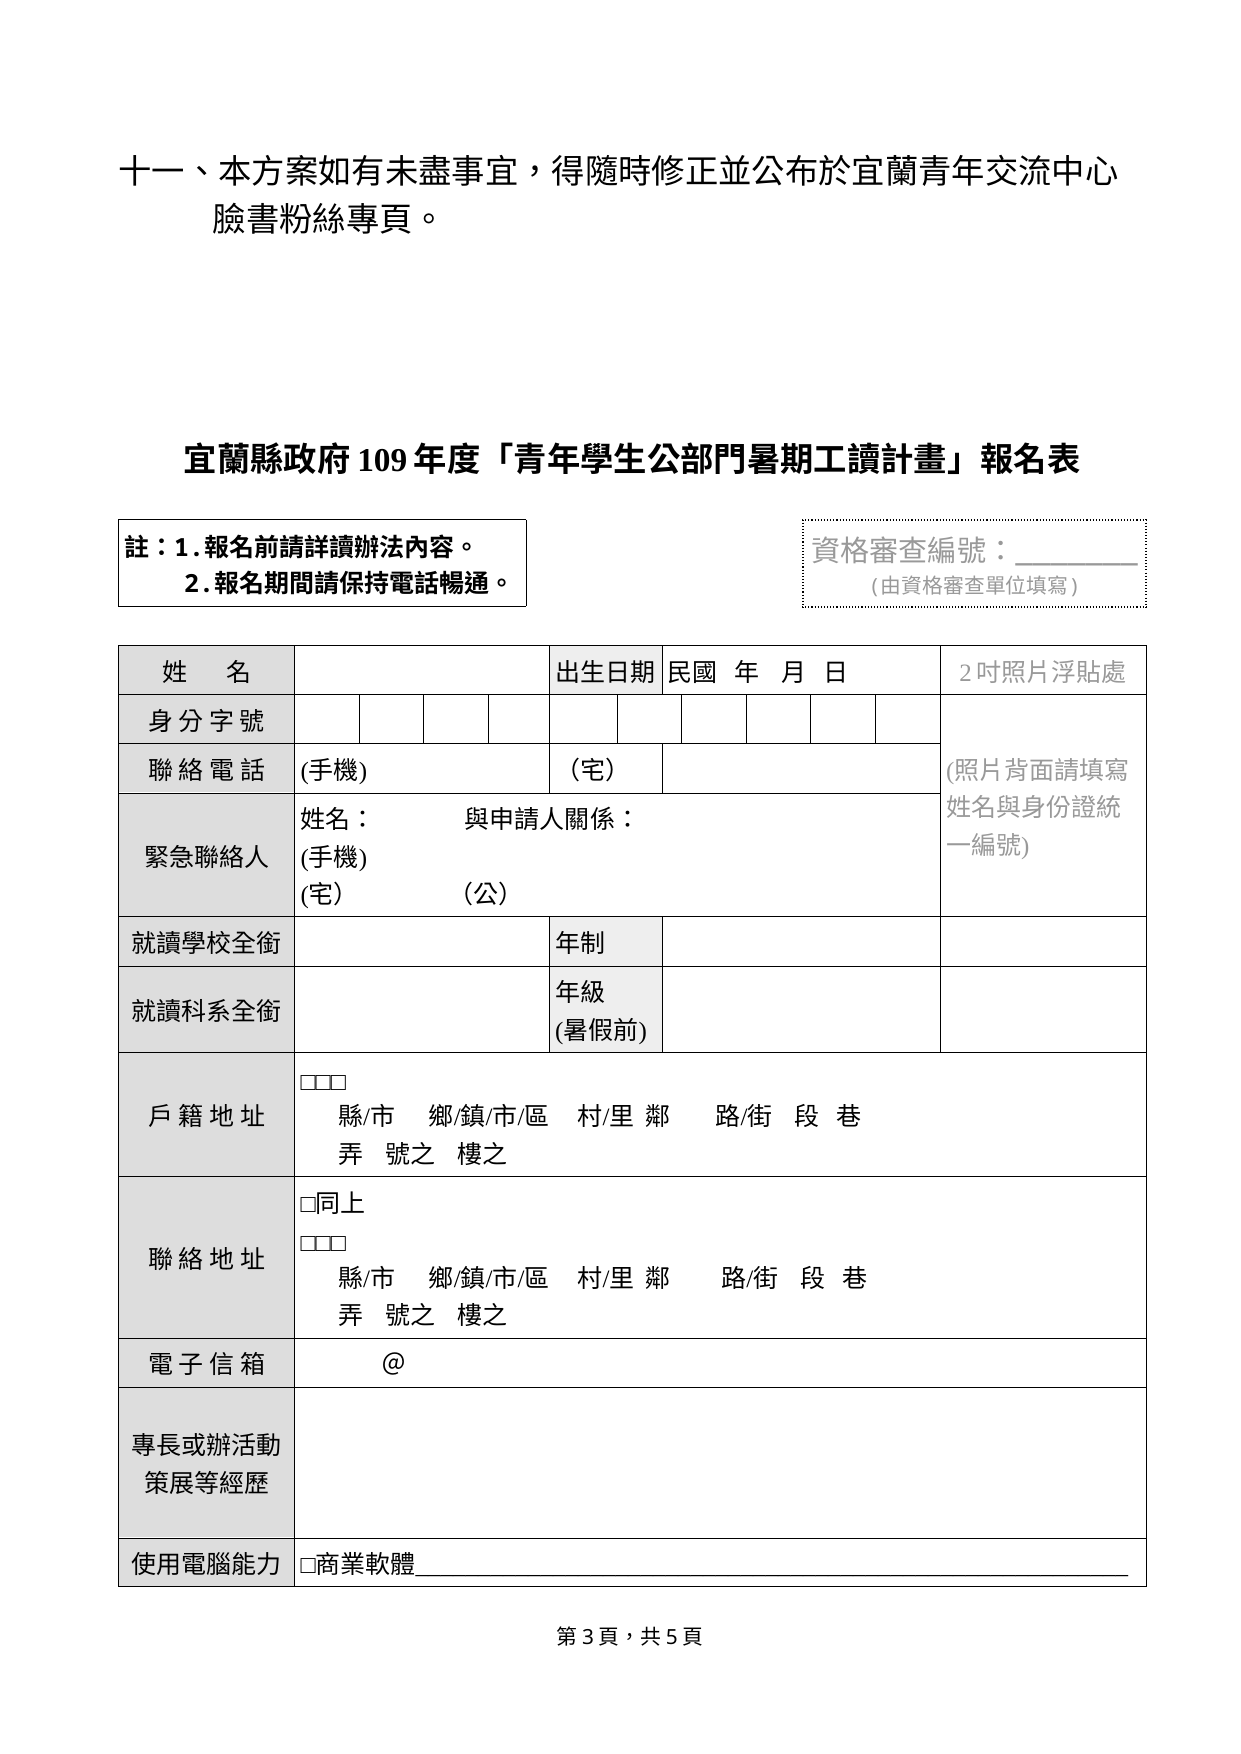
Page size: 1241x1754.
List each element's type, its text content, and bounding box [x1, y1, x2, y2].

table_cell 使用電腦能力 [119, 1539, 294, 1586]
table_cell 戶 籍 地 址 [119, 1053, 294, 1176]
table_cell [360, 695, 423, 743]
table_cell 專長或辦活動策展等經歷 [119, 1388, 294, 1537]
table_cell [295, 1388, 1146, 1537]
table_cell [295, 917, 549, 966]
table_cell [811, 695, 875, 743]
table_cell [747, 695, 810, 743]
table_cell [550, 695, 617, 743]
text 宜蘭縣政府109年度「青年學生公部門暑期工讀計畫」報名表 [118, 433, 1146, 481]
table_header [527, 519, 803, 606]
table_cell ＠ [295, 1339, 1146, 1387]
table_cell 年級 (暑假前) [550, 967, 662, 1052]
table_cell [941, 917, 1146, 966]
table_cell [424, 695, 488, 743]
table_cell [295, 695, 359, 743]
table_cell □商業軟體_________________________________________________________ [295, 1539, 1146, 1586]
table_header 註：1.報名前請詳讀辦法內容。 2.報名期間請保持電話暢通。 [119, 520, 526, 606]
table_cell [682, 695, 746, 743]
table_header [295, 646, 549, 694]
table_cell 就讀學校全銜 [119, 917, 294, 966]
text 十一、本方案如有未盡事宜，得隨時修正並公布於宜蘭青年交流中心臉書粉絲專頁。 [118, 145, 1146, 241]
table_cell 就讀科系全銜 [119, 967, 294, 1052]
table_header 出生日期 [550, 646, 662, 694]
table_cell (手機) [295, 744, 549, 792]
table_cell 年制 [550, 917, 662, 966]
table_header 資格審查編號：_______ (由資格審查單位填寫) [803, 519, 1146, 606]
table_cell [663, 917, 940, 966]
table_cell [876, 695, 940, 743]
table_cell [489, 695, 549, 743]
table_cell [941, 967, 1146, 1052]
table_header 姓 名 [119, 646, 294, 694]
table_cell [618, 695, 681, 743]
table_cell [663, 967, 940, 1052]
table_cell (照片背面請填寫姓名與身份證統一編號) [941, 695, 1146, 916]
table_header 民國 年 月 日 [663, 646, 940, 694]
table_cell （宅） [550, 744, 662, 792]
table_cell 身 分 字 號 [119, 695, 294, 743]
table_cell 聯 絡 地 址 [119, 1177, 294, 1338]
table_cell [663, 744, 940, 792]
table_cell □□□ 縣/市 鄉/鎮/市/區 村/里 鄰 路/街 段 巷 弄 號之 樓之 [295, 1053, 1146, 1176]
table_header 2吋照片浮貼處 [941, 646, 1146, 694]
table_cell □同上 □□□ 縣/市 鄉/鎮/市/區 村/里 鄰 路/街 段 巷 弄 號之 樓之 [295, 1177, 1146, 1338]
table_cell 姓名： 與申請人關係： (手機) (宅） （公） [295, 794, 940, 916]
table_cell 聯 絡 電 話 [119, 744, 294, 792]
table_cell 電 子 信 箱 [119, 1339, 294, 1387]
table_cell [295, 967, 549, 1052]
table_cell 緊急聯絡人 [119, 794, 294, 916]
